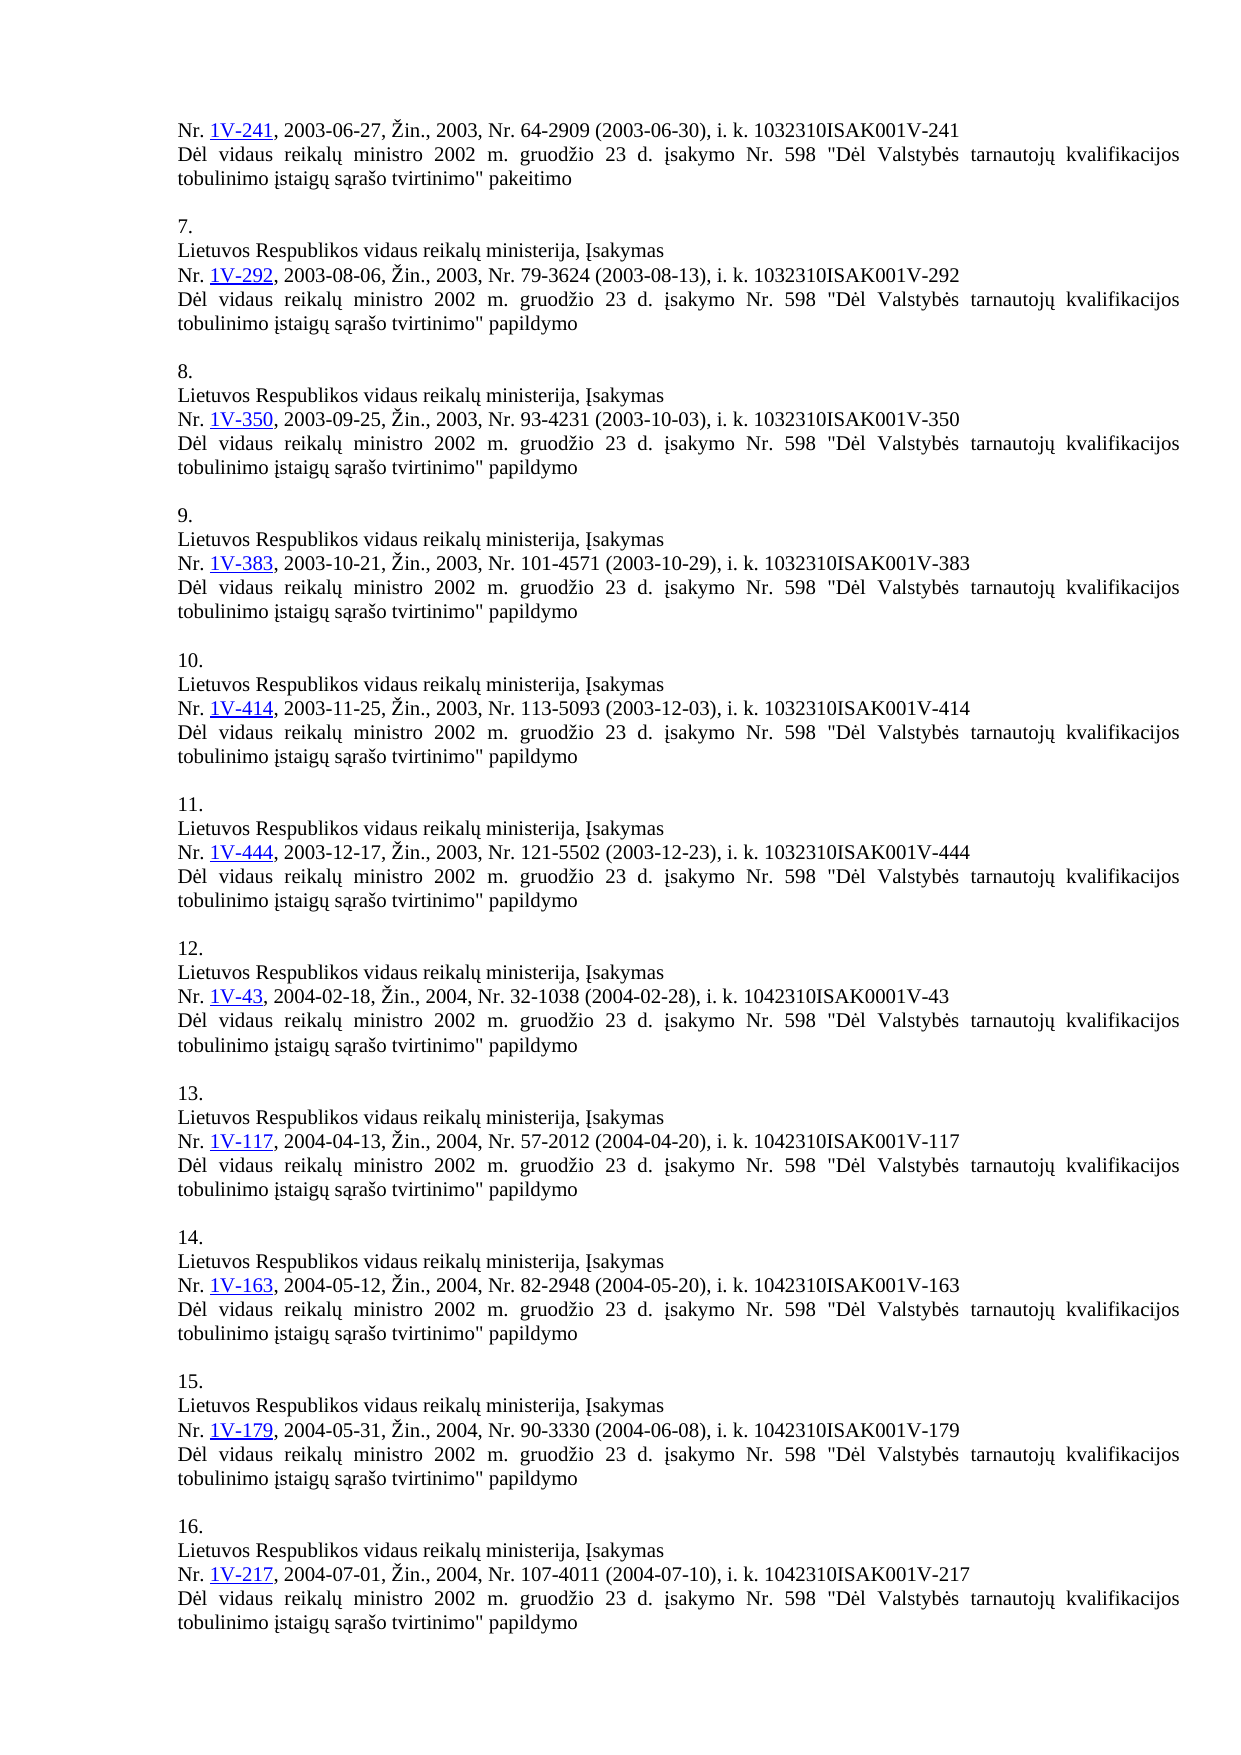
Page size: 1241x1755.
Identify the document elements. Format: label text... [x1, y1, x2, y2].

text Nr. 1V-383, 2003-10-21, Žin., 2003, Nr. 101-4571 (2003-10-29), i. k. 1032310ISAK001V-383 [177, 551, 1181, 575]
text Dėl vidaus reikalų ministro 2002 m. gruodžio 23 d. įsakymo Nr. 598 "Dėl Valstybės tarnautojų kvalifikacijos tobulinimo įstaigų sąrašo tvirtinimo" papildymo [177, 1297, 1181, 1345]
text 8. [177, 359, 1181, 383]
text Dėl vidaus reikalų ministro 2002 m. gruodžio 23 d. įsakymo Nr. 598 "Dėl Valstybės tarnautojų kvalifikacijos tobulinimo įstaigų sąrašo tvirtinimo" papildymo [177, 431, 1181, 479]
text 15. [177, 1369, 1181, 1393]
text Nr. 1V-350, 2003-09-25, Žin., 2003, Nr. 93-4231 (2003-10-03), i. k. 1032310ISAK001V-350 [177, 407, 1181, 431]
text Nr. 1V-43, 2004-02-18, Žin., 2004, Nr. 32-1038 (2004-02-28), i. k. 1042310ISAK0001V-43 [177, 984, 1181, 1008]
text 7. [177, 214, 1181, 238]
text 13. [177, 1081, 1181, 1105]
text 9. [177, 503, 1181, 527]
text Dėl vidaus reikalų ministro 2002 m. gruodžio 23 d. įsakymo Nr. 598 "Dėl Valstybės tarnautojų kvalifikacijos tobulinimo įstaigų sąrašo tvirtinimo" papildymo [177, 287, 1181, 335]
text Lietuvos Respublikos vidaus reikalų ministerija, Įsakymas [177, 672, 1181, 696]
text Nr. 1V-241, 2003-06-27, Žin., 2003, Nr. 64-2909 (2003-06-30), i. k. 1032310ISAK001V-241 [177, 118, 1181, 142]
text Lietuvos Respublikos vidaus reikalų ministerija, Įsakymas [177, 383, 1181, 407]
text 12. [177, 936, 1181, 960]
text Dėl vidaus reikalų ministro 2002 m. gruodžio 23 d. įsakymo Nr. 598 "Dėl Valstybės tarnautojų kvalifikacijos tobulinimo įstaigų sąrašo tvirtinimo" papildymo [177, 1442, 1181, 1490]
text 14. [177, 1225, 1181, 1249]
text Dėl vidaus reikalų ministro 2002 m. gruodžio 23 d. įsakymo Nr. 598 "Dėl Valstybės tarnautojų kvalifikacijos tobulinimo įstaigų sąrašo tvirtinimo" papildymo [177, 1153, 1181, 1201]
text Nr. 1V-117, 2004-04-13, Žin., 2004, Nr. 57-2012 (2004-04-20), i. k. 1042310ISAK001V-117 [177, 1129, 1181, 1153]
text 11. [177, 792, 1181, 816]
text Nr. 1V-414, 2003-11-25, Žin., 2003, Nr. 113-5093 (2003-12-03), i. k. 1032310ISAK001V-414 [177, 696, 1181, 720]
text Lietuvos Respublikos vidaus reikalų ministerija, Įsakymas [177, 238, 1181, 262]
text Lietuvos Respublikos vidaus reikalų ministerija, Įsakymas [177, 816, 1181, 840]
text Nr. 1V-217, 2004-07-01, Žin., 2004, Nr. 107-4011 (2004-07-10), i. k. 1042310ISAK001V-217 [177, 1562, 1181, 1586]
text 16. [177, 1514, 1181, 1538]
text Lietuvos Respublikos vidaus reikalų ministerija, Įsakymas [177, 1105, 1181, 1129]
text Lietuvos Respublikos vidaus reikalų ministerija, Įsakymas [177, 1393, 1181, 1417]
text Nr. 1V-179, 2004-05-31, Žin., 2004, Nr. 90-3330 (2004-06-08), i. k. 1042310ISAK001V-179 [177, 1417, 1181, 1442]
text Lietuvos Respublikos vidaus reikalų ministerija, Įsakymas [177, 527, 1181, 551]
text Nr. 1V-163, 2004-05-12, Žin., 2004, Nr. 82-2948 (2004-05-20), i. k. 1042310ISAK001V-163 [177, 1273, 1181, 1297]
text 10. [177, 647, 1181, 672]
text Lietuvos Respublikos vidaus reikalų ministerija, Įsakymas [177, 1538, 1181, 1562]
text Dėl vidaus reikalų ministro 2002 m. gruodžio 23 d. įsakymo Nr. 598 "Dėl Valstybės tarnautojų kvalifikacijos tobulinimo įstaigų sąrašo tvirtinimo" papildymo [177, 1008, 1181, 1057]
text Dėl vidaus reikalų ministro 2002 m. gruodžio 23 d. įsakymo Nr. 598 "Dėl Valstybės tarnautojų kvalifikacijos tobulinimo įstaigų sąrašo tvirtinimo" papildymo [177, 1586, 1181, 1634]
text Lietuvos Respublikos vidaus reikalų ministerija, Įsakymas [177, 1249, 1181, 1273]
text Nr. 1V-292, 2003-08-06, Žin., 2003, Nr. 79-3624 (2003-08-13), i. k. 1032310ISAK001V-292 [177, 262, 1181, 287]
text Nr. 1V-444, 2003-12-17, Žin., 2003, Nr. 121-5502 (2003-12-23), i. k. 1032310ISAK001V-444 [177, 840, 1181, 864]
text Dėl vidaus reikalų ministro 2002 m. gruodžio 23 d. įsakymo Nr. 598 "Dėl Valstybės tarnautojų kvalifikacijos tobulinimo įstaigų sąrašo tvirtinimo" pakeitimo [177, 142, 1181, 190]
text Dėl vidaus reikalų ministro 2002 m. gruodžio 23 d. įsakymo Nr. 598 "Dėl Valstybės tarnautojų kvalifikacijos tobulinimo įstaigų sąrašo tvirtinimo" papildymo [177, 864, 1181, 912]
text Lietuvos Respublikos vidaus reikalų ministerija, Įsakymas [177, 960, 1181, 984]
text Dėl vidaus reikalų ministro 2002 m. gruodžio 23 d. įsakymo Nr. 598 "Dėl Valstybės tarnautojų kvalifikacijos tobulinimo įstaigų sąrašo tvirtinimo" papildymo [177, 575, 1181, 623]
text Dėl vidaus reikalų ministro 2002 m. gruodžio 23 d. įsakymo Nr. 598 "Dėl Valstybės tarnautojų kvalifikacijos tobulinimo įstaigų sąrašo tvirtinimo" papildymo [177, 720, 1181, 768]
